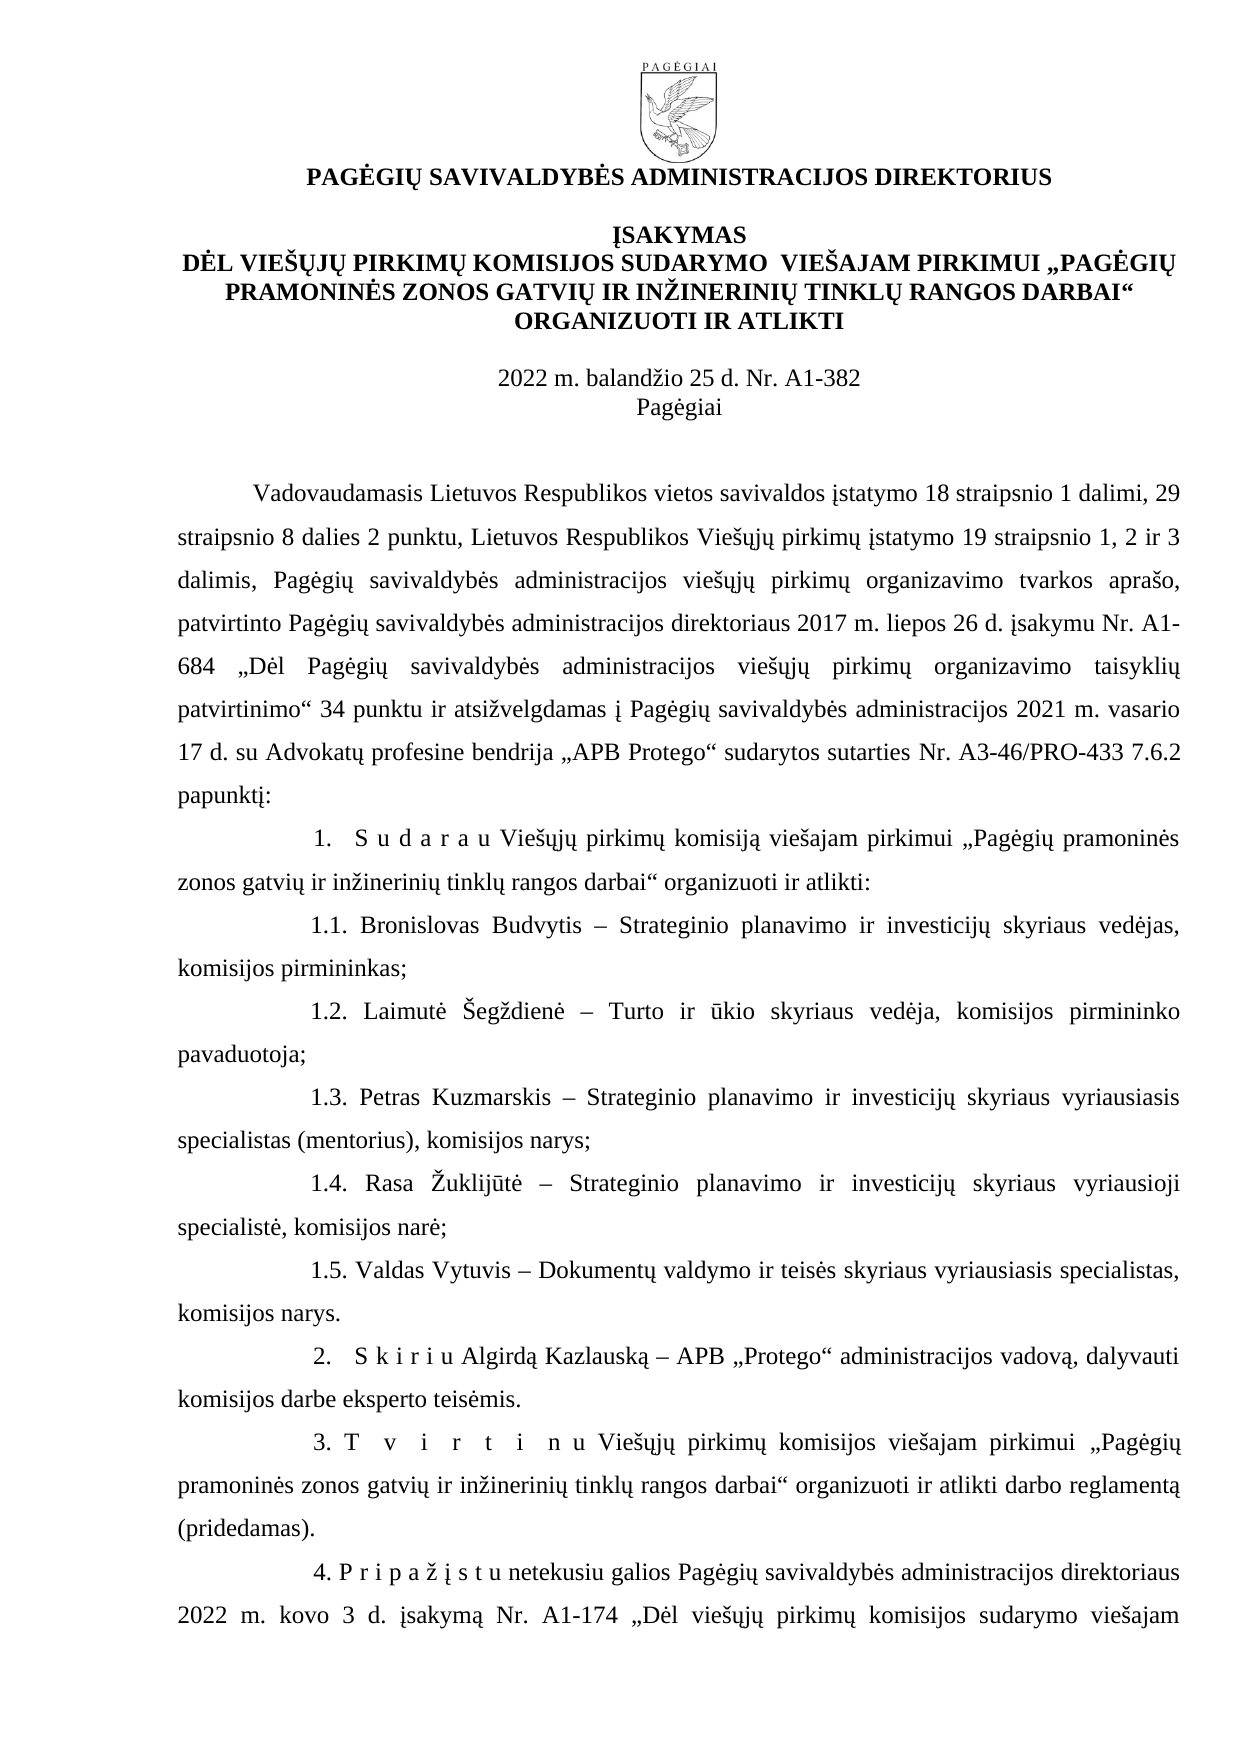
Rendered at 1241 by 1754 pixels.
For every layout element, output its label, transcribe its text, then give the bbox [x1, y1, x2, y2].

text 2. S k i r i u Algirdą Kazlauską – APB „Protego“ administracijos vadovą, dalyvauti komisijos darbe eksperto teisėmis. [177, 1341, 1181, 1413]
text 1.1. Bronislovas Budvytis – Strateginio planavimo ir investicijų skyriaus vedėjas, komisijos pirmininkas; [177, 910, 1181, 982]
text 1.2. Laimutė Šegždienė – Turto ir ūkio skyriaus vedėja, komisijos pirmininko pavaduotoja; [177, 996, 1181, 1068]
text 4. P r i p a ž į s t u netekusiu galios Pagėgių savivaldybės administracijos direktoriaus 2022 m. kovo 3 d. įsakymą Nr. A1-174 „Dėl viešųjų pirkimų komisijos sudarymo viešajam [177, 1557, 1181, 1628]
text 3. T v i r t i n u Viešųjų pirkimų komisijos viešajam pirkimui „Pagėgių pramoninės zonos gatvių ir inžinerinių tinklų rangos darbai“ organizuoti ir atlikti darbo reglamentą (pridedamas). [177, 1427, 1181, 1542]
text 1.5. Valdas Vytuvis – Dokumentų valdymo ir teisės skyriaus vyriausiasis specialistas, komisijos narys. [177, 1255, 1181, 1327]
text 1.4. Rasa Žuklijūtė – Strateginio planavimo ir investicijų skyriaus vyriausioji specialistė, komisijos narė; [177, 1168, 1181, 1240]
text Pagėgiai [177, 392, 1181, 421]
text 1.3. Petras Kuzmarskis – Strateginio planavimo ir investicijų skyriaus vyriausiasis specialistas (mentorius), komisijos narys; [177, 1082, 1181, 1154]
text Pagėgių savivaldybės administracijos direktorius [177, 162, 1181, 191]
text 1. S u d a r a u Viešųjų pirkimų komisiją viešajam pirkimui „Pagėgių pramoninės zonos gatvių ir inžinerinių tinklų rangos darbai“ organizuoti ir atlikti: [177, 823, 1181, 895]
text Vadovaudamasis Lietuvos Respublikos vietos savivaldos įstatymo 18 straipsnio 1 dalimi, 29 straipsnio 8 dalies 2 punktu, Lietuvos Respublikos Viešųjų pirkimų įstatymo 19 straipsnio 1, 2 ir 3 dalimis, Pagėgių savivaldybės administracijos viešųjų pirkimų organizavimo tvarkos aprašo, patvirtinto Pagėgių savivaldybės administracijos direktoriaus 2017 m. liepos 26 d. įsakymu Nr. A1-684 „Dėl Pagėgių savivaldybės administracijos viešųjų pirkimų organizavimo taisyklių patvirtinimo“ 34 punktu ir atsižvelgdamas į Pagėgių savivaldybės administracijos 2021 m. vasario 17 d. su Advokatų profesine bendrija „APB Protego“ sudarytos sutarties Nr. A3-46/PRO-433 7.6.2 papunktį: [177, 478, 1181, 809]
text dėl viešųjų pirkimų komisijos sudarymo VIEŠAJAM PIRKIMUI „PAGĖGIŲ PRAMONINĖS ZONOS GATVIŲ IR INŽINERINIŲ TINKLŲ RANGOS DARBAI“ ORGANIZUOTI IR ATLIKTI [177, 248, 1181, 335]
text įsakymas [177, 220, 1181, 248]
text 2022 m. balandžio 25 d. Nr. A1-382 [177, 363, 1181, 392]
